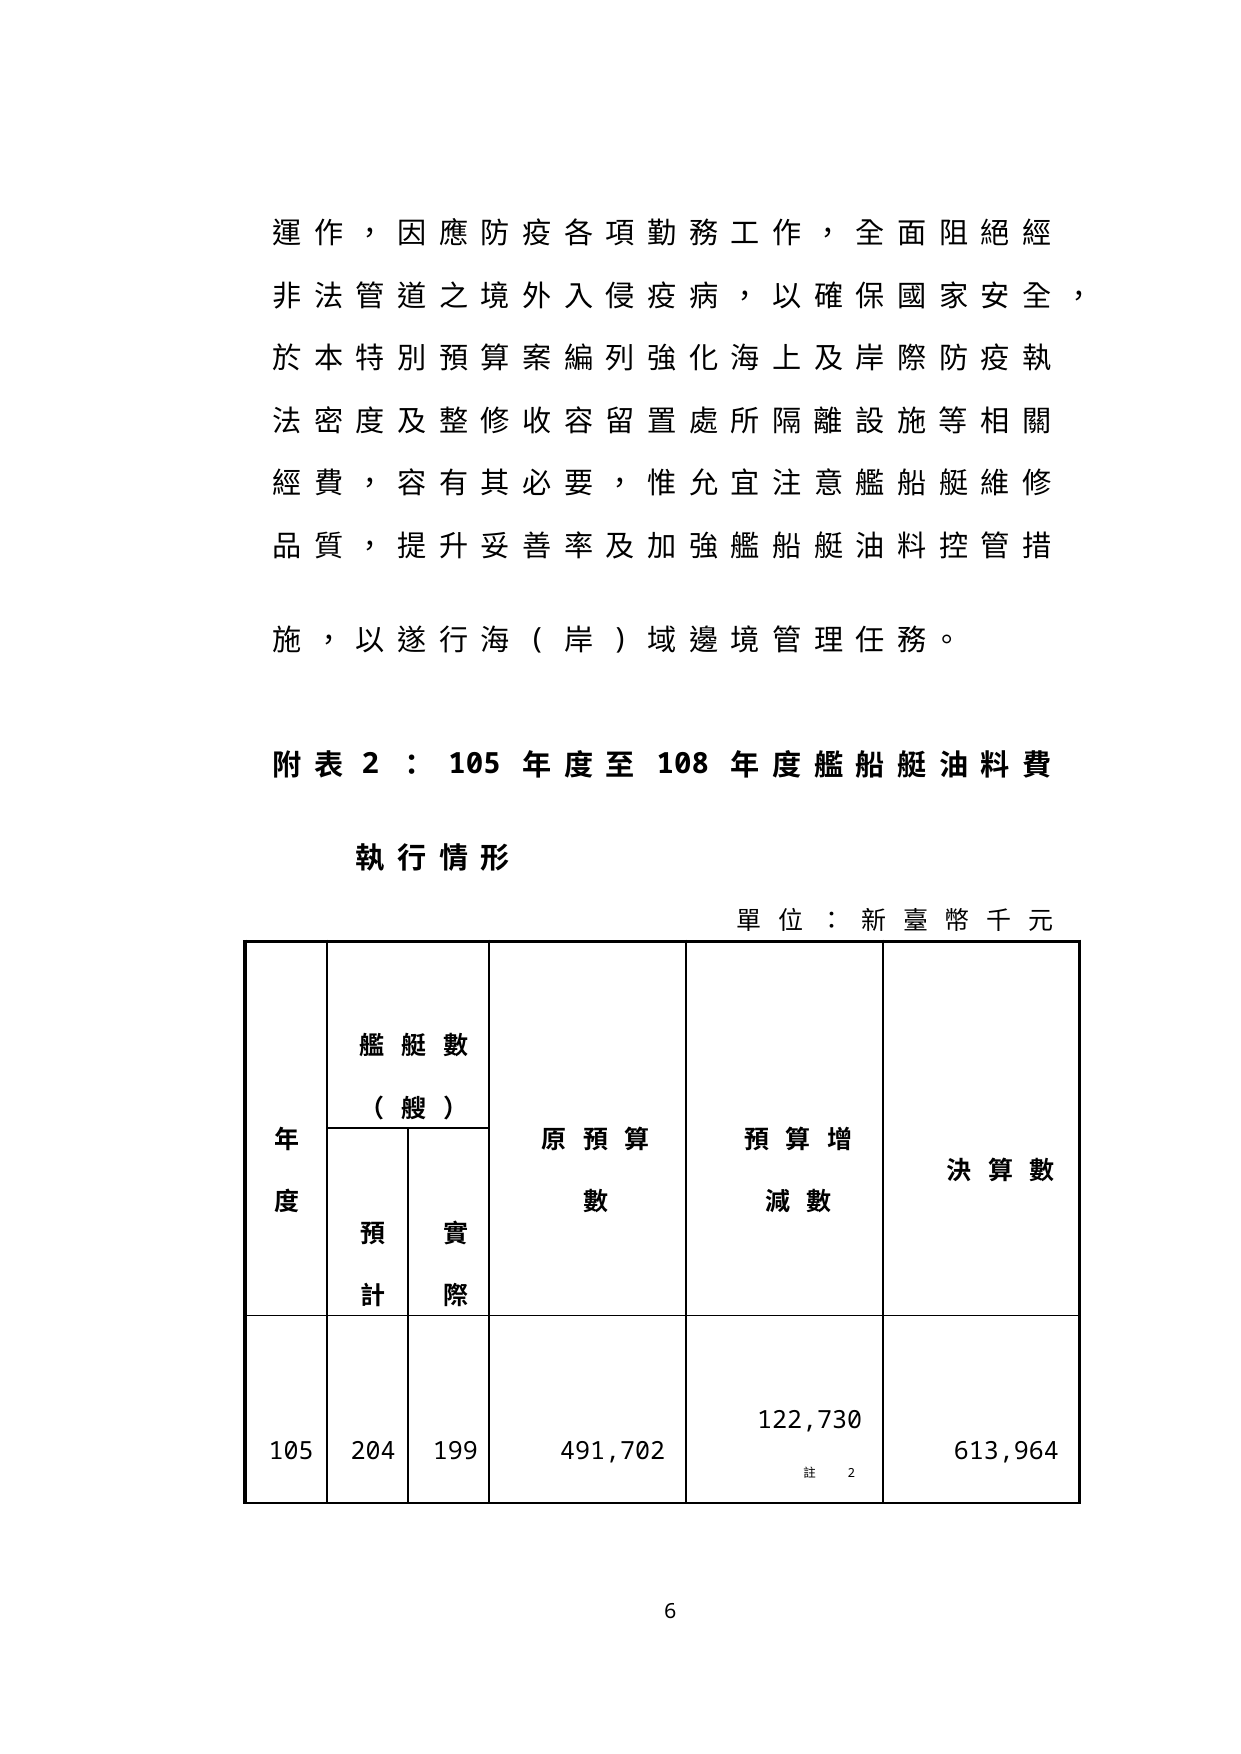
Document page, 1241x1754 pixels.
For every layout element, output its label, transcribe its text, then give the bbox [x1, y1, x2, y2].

table_header 艦艇數（艘） [328, 943, 488, 1127]
table_header 年度 [247, 943, 326, 1314]
text 綜上，海洋委員會為維持艦艇妥善及勤務運作，因應防疫各項勤務工作，全面阻絕經非法管道之境外入侵疫病，以確保國家安全，於本特別預算案編列強化海上及岸際防疫執法密度及整修收容留置處所隔離設施等相關經費，容有其必要，惟允宜注意艦船艇維修品質，提升妥善率及加強艦船艇油料控管措施，以遂行海(岸)域邊境管理任務。 [242, 189, 1058, 689]
text 單位：新臺幣千元 [241, 877, 1061, 939]
text 附表2：105年度至108年度艦船艇油料費執行情形 [231, 689, 1087, 877]
table_cell 122,730註2 [687, 1316, 882, 1502]
table_cell 105 [247, 1316, 326, 1502]
table_header 預算增減數 [687, 943, 882, 1314]
table_cell 預計 [328, 1129, 407, 1314]
table_cell 199 [409, 1316, 488, 1502]
table_cell 491,702 [490, 1316, 685, 1502]
table_cell 204 [328, 1316, 407, 1502]
table_cell 實際 [409, 1129, 488, 1314]
table_header 原預算數 [490, 943, 685, 1314]
table_cell 613,964 [884, 1316, 1078, 1502]
table_header 決算數 [884, 943, 1078, 1314]
